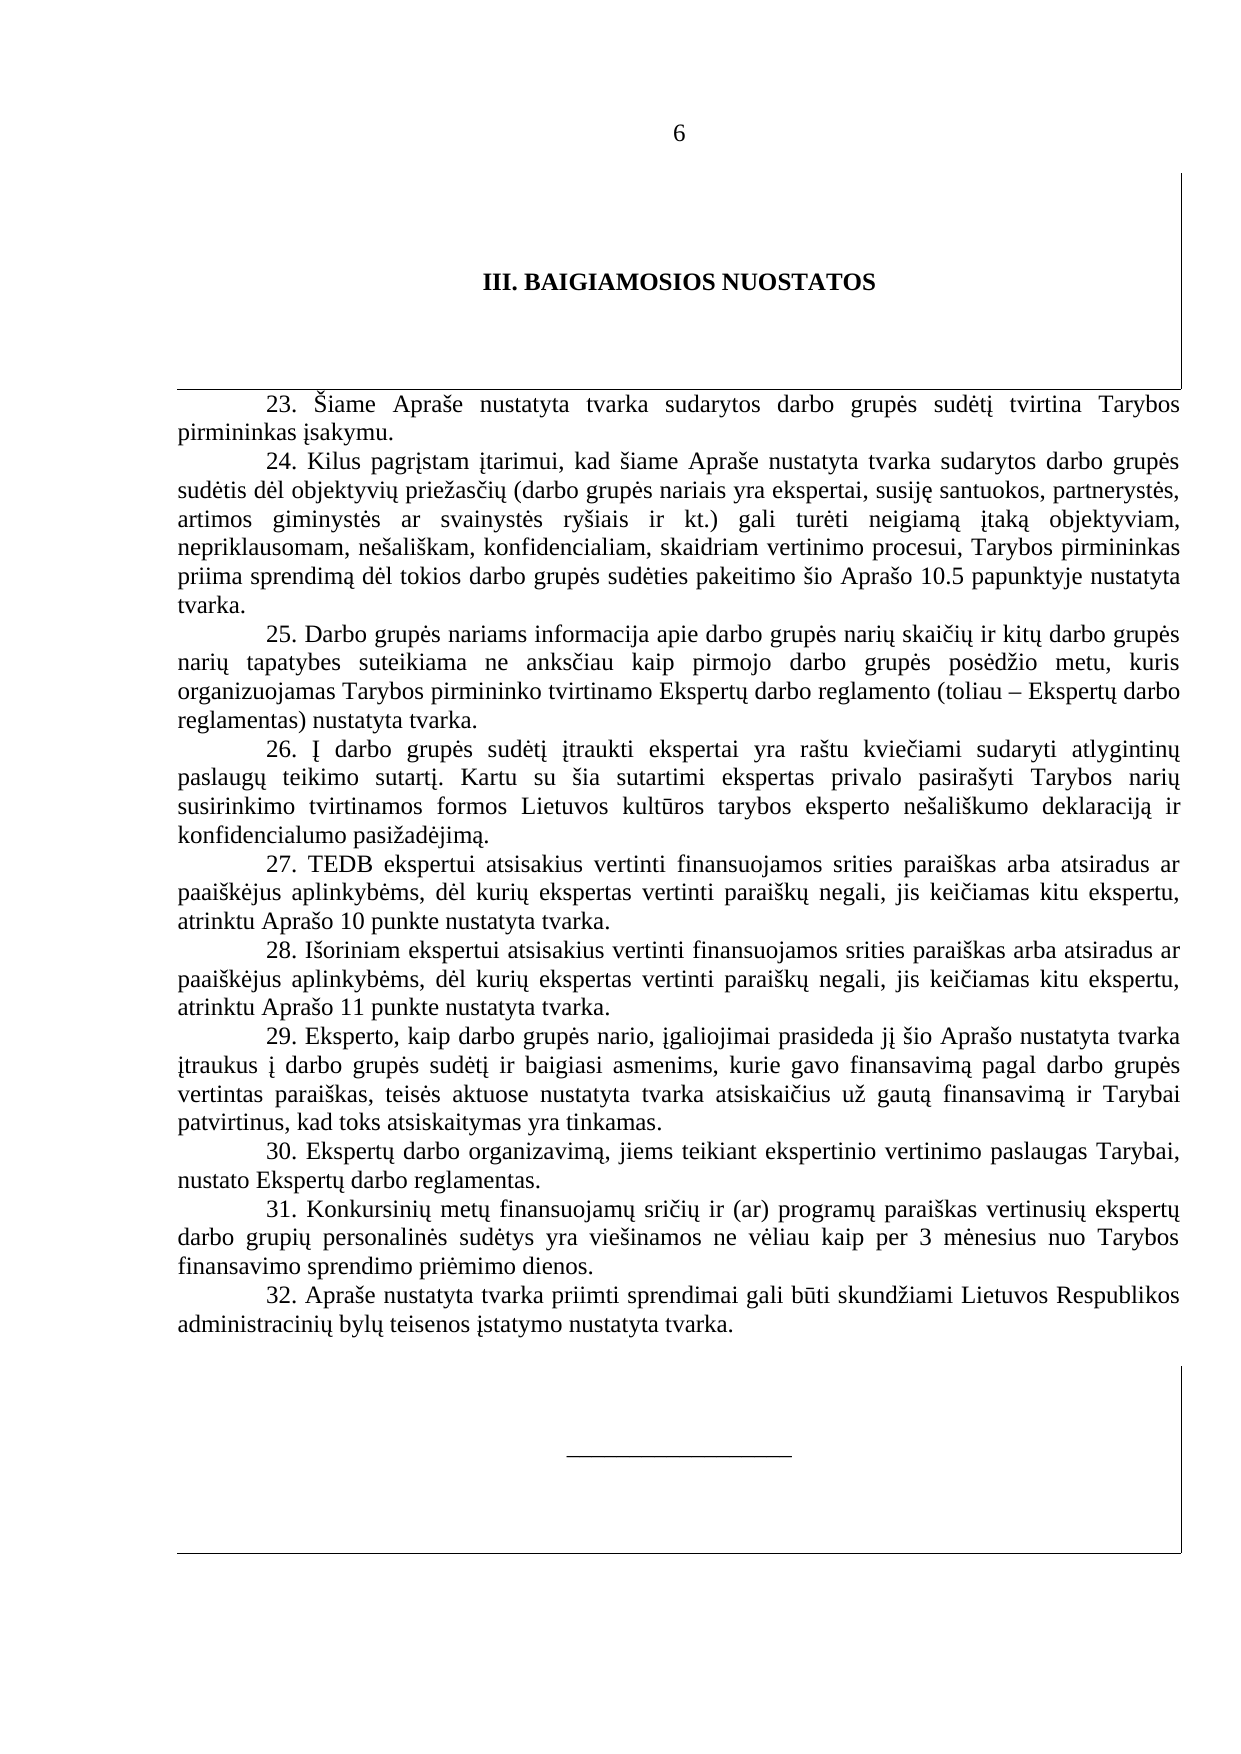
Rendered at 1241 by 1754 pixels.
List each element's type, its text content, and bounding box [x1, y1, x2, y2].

text 25. Darbo grupės nariams informacija apie darbo grupės narių skaičių ir kitų darbo grupės narių tapatybes suteikiama ne anksčiau kaip pirmojo darbo grupės posėdžio metu, kuris organizuojamas Tarybos pirmininko tvirtinamo Ekspertų darbo reglamento (toliau – Ekspertų darbo reglamentas) nustatyta tvarka. [177, 619, 1181, 734]
text __________________ [177, 1366, 1181, 1459]
text 28. Išoriniam ekspertui atsisakius vertinti finansuojamos srities paraiškas arba atsiradus ar paaiškėjus aplinkybėms, dėl kurių ekspertas vertinti paraiškų negali, jis keičiamas kitu ekspertu, atrinktu Aprašo 11 punkte nustatyta tvarka. [177, 935, 1181, 1021]
text 32. Apraše nustatyta tvarka priimti sprendimai gali būti skundžiami Lietuvos Respublikos administracinių bylų teisenos įstatymo nustatyta tvarka. [177, 1280, 1181, 1337]
text 23. Šiame Apraše nustatyta tvarka sudarytos darbo grupės sudėtį tvirtina Tarybos pirmininkas įsakymu. [177, 389, 1181, 446]
text III. BAIGIAMOSIOS NUOSTATOS [177, 267, 1181, 295]
text 31. Konkursinių metų finansuojamų sričių ir (ar) programų paraiškas vertinusių ekspertų darbo grupių personalinės sudėtys yra viešinamos ne vėliau kaip per 3 mėnesius nuo Tarybos finansavimo sprendimo priėmimo dienos. [177, 1194, 1181, 1280]
text 26. Į darbo grupės sudėtį įtraukti ekspertai yra raštu kviečiami sudaryti atlygintinų paslaugų teikimo sutartį. Kartu su šia sutartimi ekspertas privalo pasirašyti Tarybos narių susirinkimo tvirtinamos formos Lietuvos kultūros tarybos eksperto nešališkumo deklaraciją ir konfidencialumo pasižadėjimą. [177, 734, 1181, 849]
text 24. Kilus pagrįstam įtarimui, kad šiame Apraše nustatyta tvarka sudarytos darbo grupės sudėtis dėl objektyvių priežasčių (darbo grupės nariais yra ekspertai, susiję santuokos, partnerystės, artimos giminystės ar svainystės ryšiais ir kt.) gali turėti neigiamą įtaką objektyviam, nepriklausomam, nešališkam, konfidencialiam, skaidriam vertinimo procesui, Tarybos pirmininkas priima sprendimą dėl tokios darbo grupės sudėties pakeitimo šio Aprašo 10.5 papunktyje nustatyta tvarka. [177, 446, 1181, 619]
text 29. Eksperto, kaip darbo grupės nario, įgaliojimai prasideda jį šio Aprašo nustatyta tvarka įtraukus į darbo grupės sudėtį ir baigiasi asmenims, kurie gavo finansavimą pagal darbo grupės vertintas paraiškas, teisės aktuose nustatyta tvarka atsiskaičius už gautą finansavimą ir Tarybai patvirtinus, kad toks atsiskaitymas yra tinkamas. [177, 1021, 1181, 1136]
text 30. Ekspertų darbo organizavimą, jiems teikiant ekspertinio vertinimo paslaugas Tarybai, nustato Ekspertų darbo reglamentas. [177, 1136, 1181, 1194]
text 27. TEDB ekspertui atsisakius vertinti finansuojamos srities paraiškas arba atsiradus ar paaiškėjus aplinkybėms, dėl kurių ekspertas vertinti paraiškų negali, jis keičiamas kitu ekspertu, atrinktu Aprašo 10 punkte nustatyta tvarka. [177, 849, 1181, 935]
